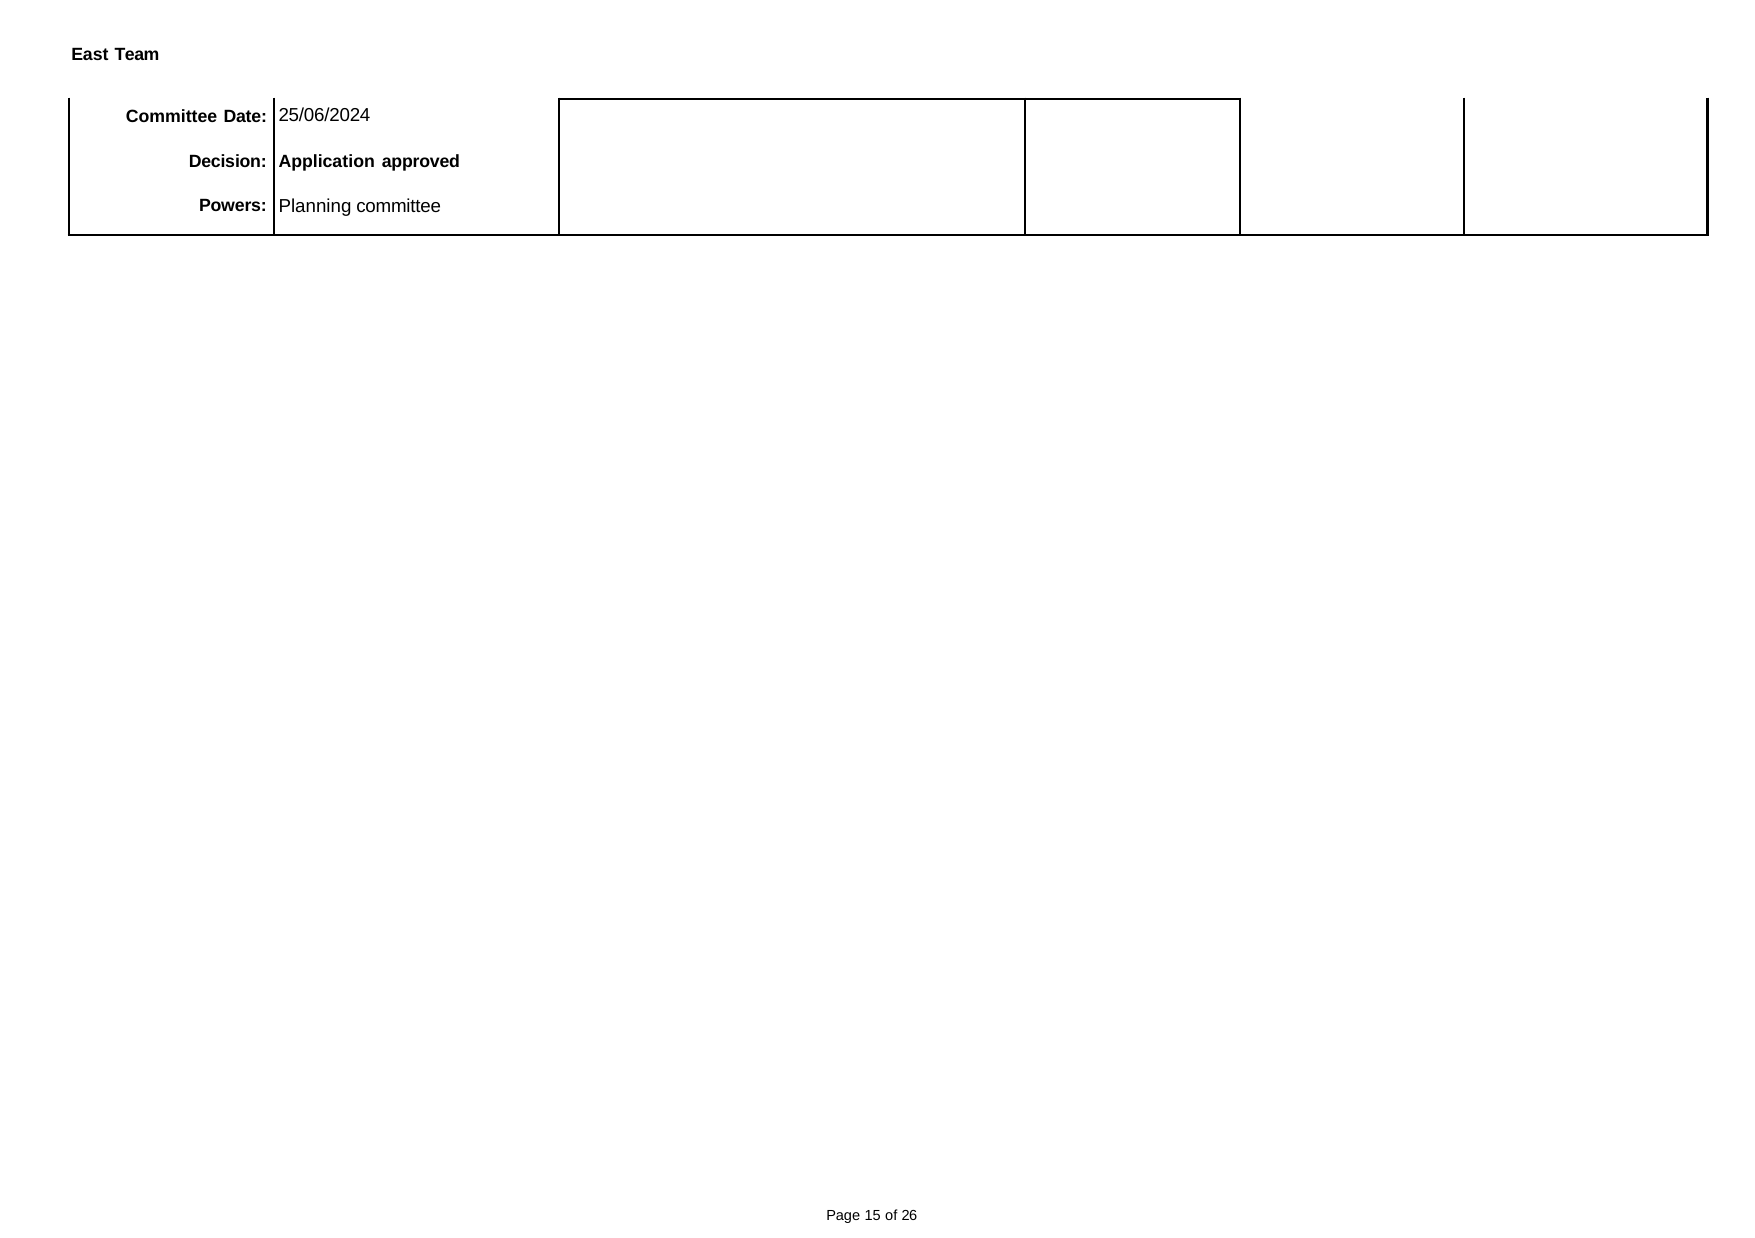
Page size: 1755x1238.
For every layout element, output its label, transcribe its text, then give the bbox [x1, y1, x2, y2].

table_cell Planning committee [275, 188, 558, 233]
table_cell Application approved [275, 142, 558, 187]
table_cell [1241, 142, 1463, 187]
table_cell [1026, 100, 1239, 233]
table_cell Powers: [70, 188, 273, 233]
table_cell 25/06/2024 [275, 98, 558, 142]
table_cell [1241, 98, 1463, 142]
table_cell [1241, 188, 1463, 233]
table_cell [1465, 142, 1706, 187]
table_cell [1465, 188, 1706, 233]
table_cell Committee Date: [70, 98, 273, 142]
table_cell [1465, 98, 1706, 142]
table_cell [560, 100, 1024, 233]
table_cell Decision: [70, 142, 273, 187]
